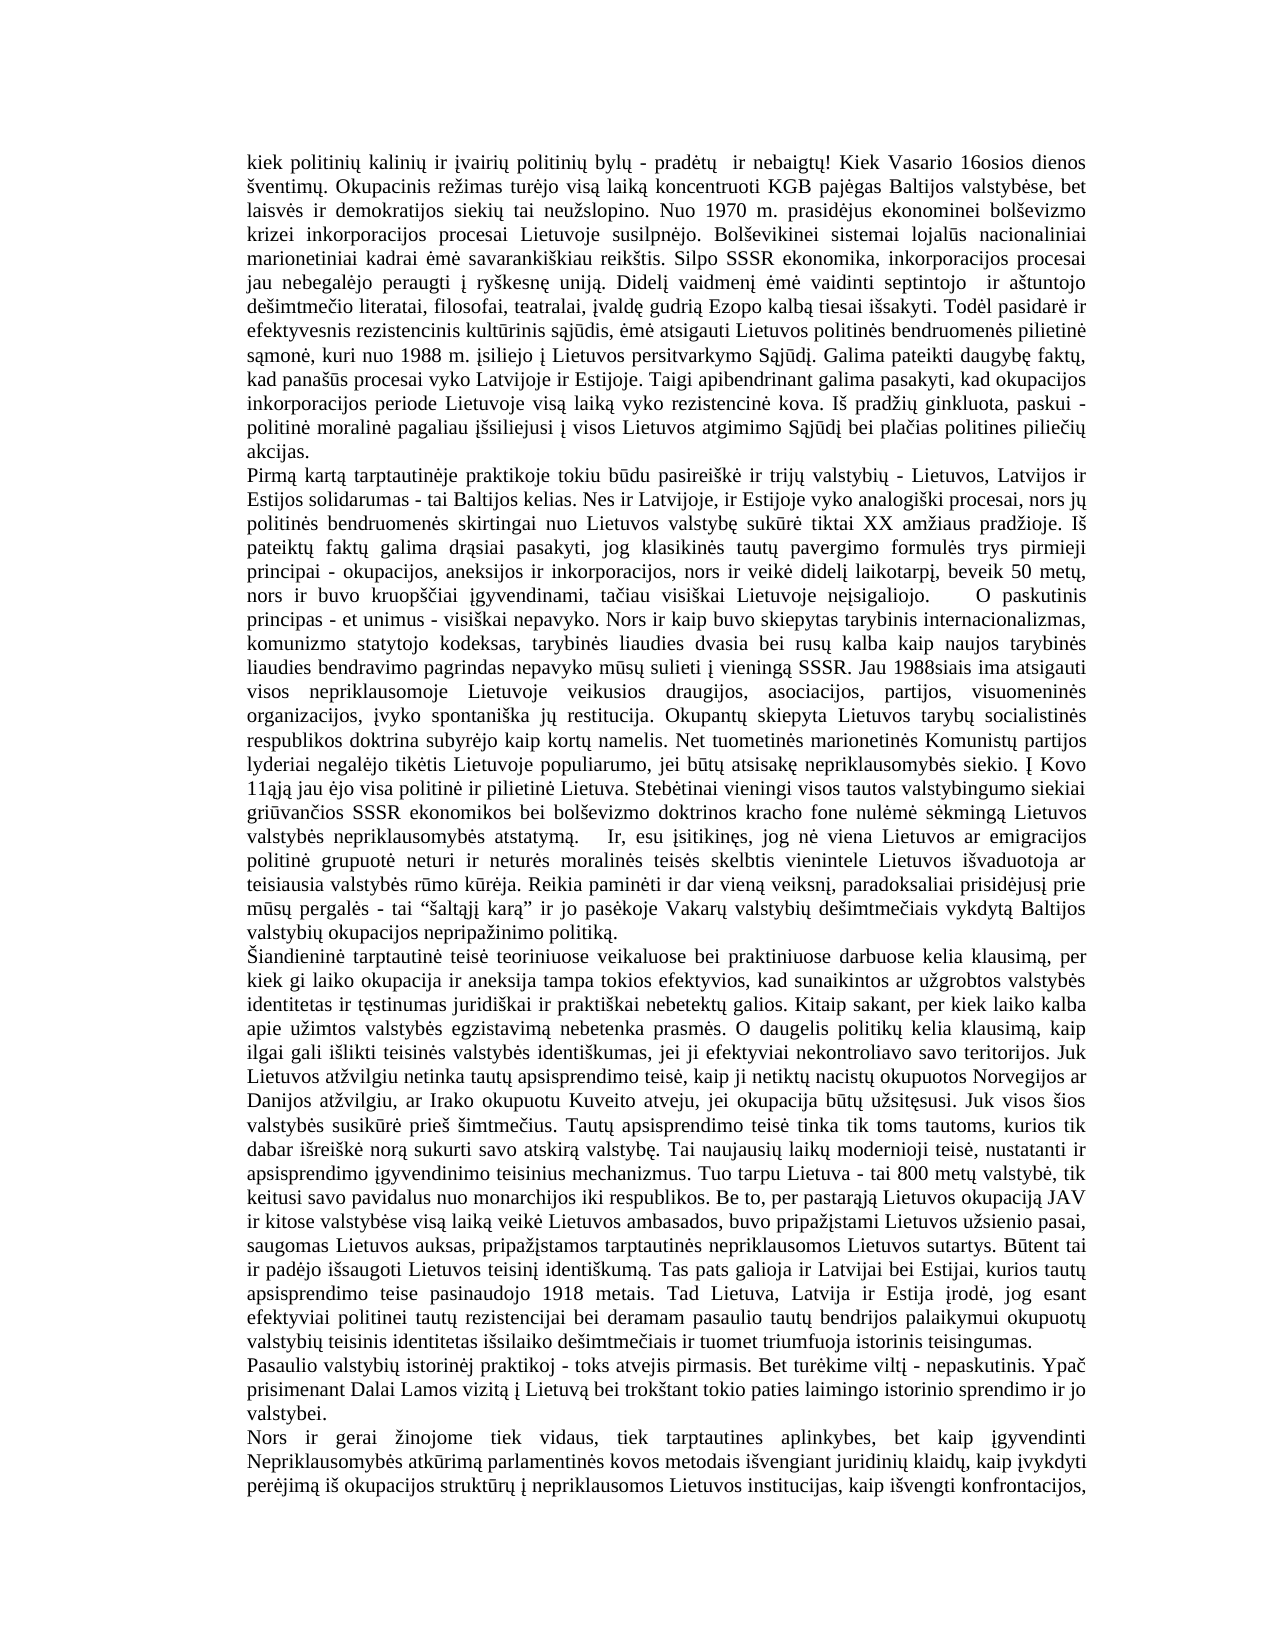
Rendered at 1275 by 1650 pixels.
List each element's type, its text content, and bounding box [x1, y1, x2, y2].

text Pirmą kartą tarptautinėje praktikoje tokiu būdu pasireiškė ir trijų valstybių - Lietuvos, Latvijos ir Estijos solidarumas - tai Baltijos kelias. Nes ir Latvijoje, ir Estijoje vyko analogiški procesai, nors jų politinės bendruomenės skirtingai nuo Lietuvos valstybę sukūrė tiktai XX amžiaus pradžioje. Iš pateiktų faktų galima drąsiai pasakyti, jog klasikinės tautų pavergimo formulės trys pirmieji principai - okupacijos, aneksijos ir inkorporacijos, nors ir veikė didelį laikotarpį, beveik 50 metų, nors ir buvo kruopščiai įgyvendinami, tačiau visiškai Lietuvoje neįsigaliojo. O paskutinis principas - et unimus - visiškai nepavyko. Nors ir kaip buvo skiepytas tarybinis internacionalizmas, komunizmo statytojo kodeksas, tarybinės liaudies dvasia bei rusų kalba kaip naujos tarybinės liaudies bendravimo pagrindas nepavyko mūsų sulieti į vieningą SSSR. Jau 1988siais ima atsigauti visos nepriklausomoje Lietuvoje veikusios draugijos, asociacijos, partijos, visuomeninės organizacijos, įvyko spontaniška jų restitucija. Okupantų skiepyta Lietuvos tarybų socialistinės respublikos doktrina subyrėjo kaip kortų namelis. Net tuometinės marionetinės Komunistų partijos lyderiai negalėjo tikėtis Lietuvoje populiarumo, jei būtų atsisakę nepriklausomybės siekio. Į Kovo 11ąją jau ėjo visa politinė ir pilietinė Lietuva. Stebėtinai vieningi visos tautos valstybingumo siekiai griūvančios SSSR ekonomikos bei bolševizmo doktrinos kracho fone nulėmė sėkmingą Lietuvos valstybės nepriklausomybės atstatymą. Ir, esu įsitikinęs, jog nė viena Lietuvos ar emigracijos politinė grupuotė neturi ir neturės moralinės teisės skelbtis vienintele Lietuvos išvaduotoja ar teisiausia valstybės rūmo kūrėja. Reikia paminėti ir dar vieną veiksnį, paradoksaliai prisidėjusį prie mūsų pergalės - tai “šaltąjį karą” ir jo pasėkoje Vakarų valstybių dešimtmečiais vykdytą Baltijos valstybių okupacijos nepripažinimo politiką. [247, 463, 1087, 944]
text Šiandieninė tarptautinė teisė teoriniuose veikaluose bei praktiniuose darbuose kelia klausimą, per kiek gi laiko okupacija ir aneksija tampa tokios efektyvios, kad sunaikintos ar užgrobtos valstybės identitetas ir tęstinumas juridiškai ir praktiškai nebetektų galios. Kitaip sakant, per kiek laiko kalba apie užimtos valstybės egzistavimą nebetenka prasmės. O daugelis politikų kelia klausimą, kaip ilgai gali išlikti teisinės valstybės identiškumas, jei ji efektyviai nekontroliavo savo teritorijos. Juk Lietuvos atžvilgiu netinka tautų apsisprendimo teisė, kaip ji netiktų nacistų okupuotos Norvegijos ar Danijos atžvilgiu, ar Irako okupuotu Kuveito atveju, jei okupacija būtų užsitęsusi. Juk visos šios valstybės susikūrė prieš šimtmečius. Tautų apsisprendimo teisė tinka tik toms tautoms, kurios tik dabar išreiškė norą sukurti savo atskirą valstybę. Tai naujausių laikų modernioji teisė, nustatanti ir apsisprendimo įgyvendinimo teisinius mechanizmus. Tuo tarpu Lietuva - tai 800 metų valstybė, tik keitusi savo pavidalus nuo monarchijos iki respublikos. Be to, per pastarąją Lietuvos okupaciją JAV ir kitose valstybėse visą laiką veikė Lietuvos ambasados, buvo pripažįstami Lietuvos užsienio pasai, saugomas Lietuvos auksas, pripažįstamos tarptautinės nepriklausomos Lietuvos sutartys. Būtent tai ir padėjo išsaugoti Lietuvos teisinį identiškumą. Tas pats galioja ir Latvijai bei Estijai, kurios tautų apsisprendimo teise pasinaudojo 1918 metais. Tad Lietuva, Latvija ir Estija įrodė, jog esant efektyviai politinei tautų rezistencijai bei deramam pasaulio tautų bendrijos palaikymui okupuotų valstybių teisinis identitetas išsilaiko dešimtmečiais ir tuomet triumfuoja istorinis teisingumas. [247, 944, 1087, 1353]
text Nors ir gerai žinojome tiek vidaus, tiek tarptautines aplinkybes, bet kaip įgyvendinti Nepriklausomybės atkūrimą parlamentinės kovos metodais išvengiant juridinių klaidų, kaip įvykdyti perėjimą iš okupacijos struktūrų į nepriklausomos Lietuvos institucijas, kaip išvengti konfrontacijos, [247, 1425, 1087, 1497]
text kiek politinių kalinių ir įvairių politinių bylų - pradėtų ir nebaigtų! Kiek Vasario 16osios dienos šventimų. Okupacinis režimas turėjo visą laiką koncentruoti KGB pajėgas Baltijos valstybėse, bet laisvės ir demokratijos siekių tai neužslopino. Nuo 1970 m. prasidėjus ekonominei bolševizmo krizei inkorporacijos procesai Lietuvoje susilpnėjo. Bolševikinei sistemai lojalūs nacionaliniai marionetiniai kadrai ėmė savarankiškiau reikštis. Silpo SSSR ekonomika, inkorporacijos procesai jau nebegalėjo peraugti į ryškesnę uniją. Didelį vaidmenį ėmė vaidinti septintojo ir aštuntojo dešimtmečio literatai, filosofai, teatralai, įvaldę gudrią Ezopo kalbą tiesai išsakyti. Todėl pasidarė ir efektyvesnis rezistencinis kultūrinis sąjūdis, ėmė atsigauti Lietuvos politinės bendruomenės pilietinė sąmonė, kuri nuo 1988 m. įsiliejo į Lietuvos persitvarkymo Sąjūdį. Galima pateikti daugybę faktų, kad panašūs procesai vyko Latvijoje ir Estijoje. Taigi apibendrinant galima pasakyti, kad okupacijos inkorporacijos periode Lietuvoje visą laiką vyko rezistencinė kova. Iš pradžių ginkluota, paskui - politinė moralinė pagaliau įšsiliejusi į visos Lietuvos atgimimo Sąjūdį bei plačias politines piliečių akcijas. [247, 150, 1087, 463]
text Pasaulio valstybių istorinėj praktikoj - toks atvejis pirmasis. Bet turėkime viltį - nepaskutinis. Ypač prisimenant Dalai Lamos vizitą į Lietuvą bei trokštant tokio paties laimingo istorinio sprendimo ir jo valstybei. [247, 1353, 1087, 1425]
